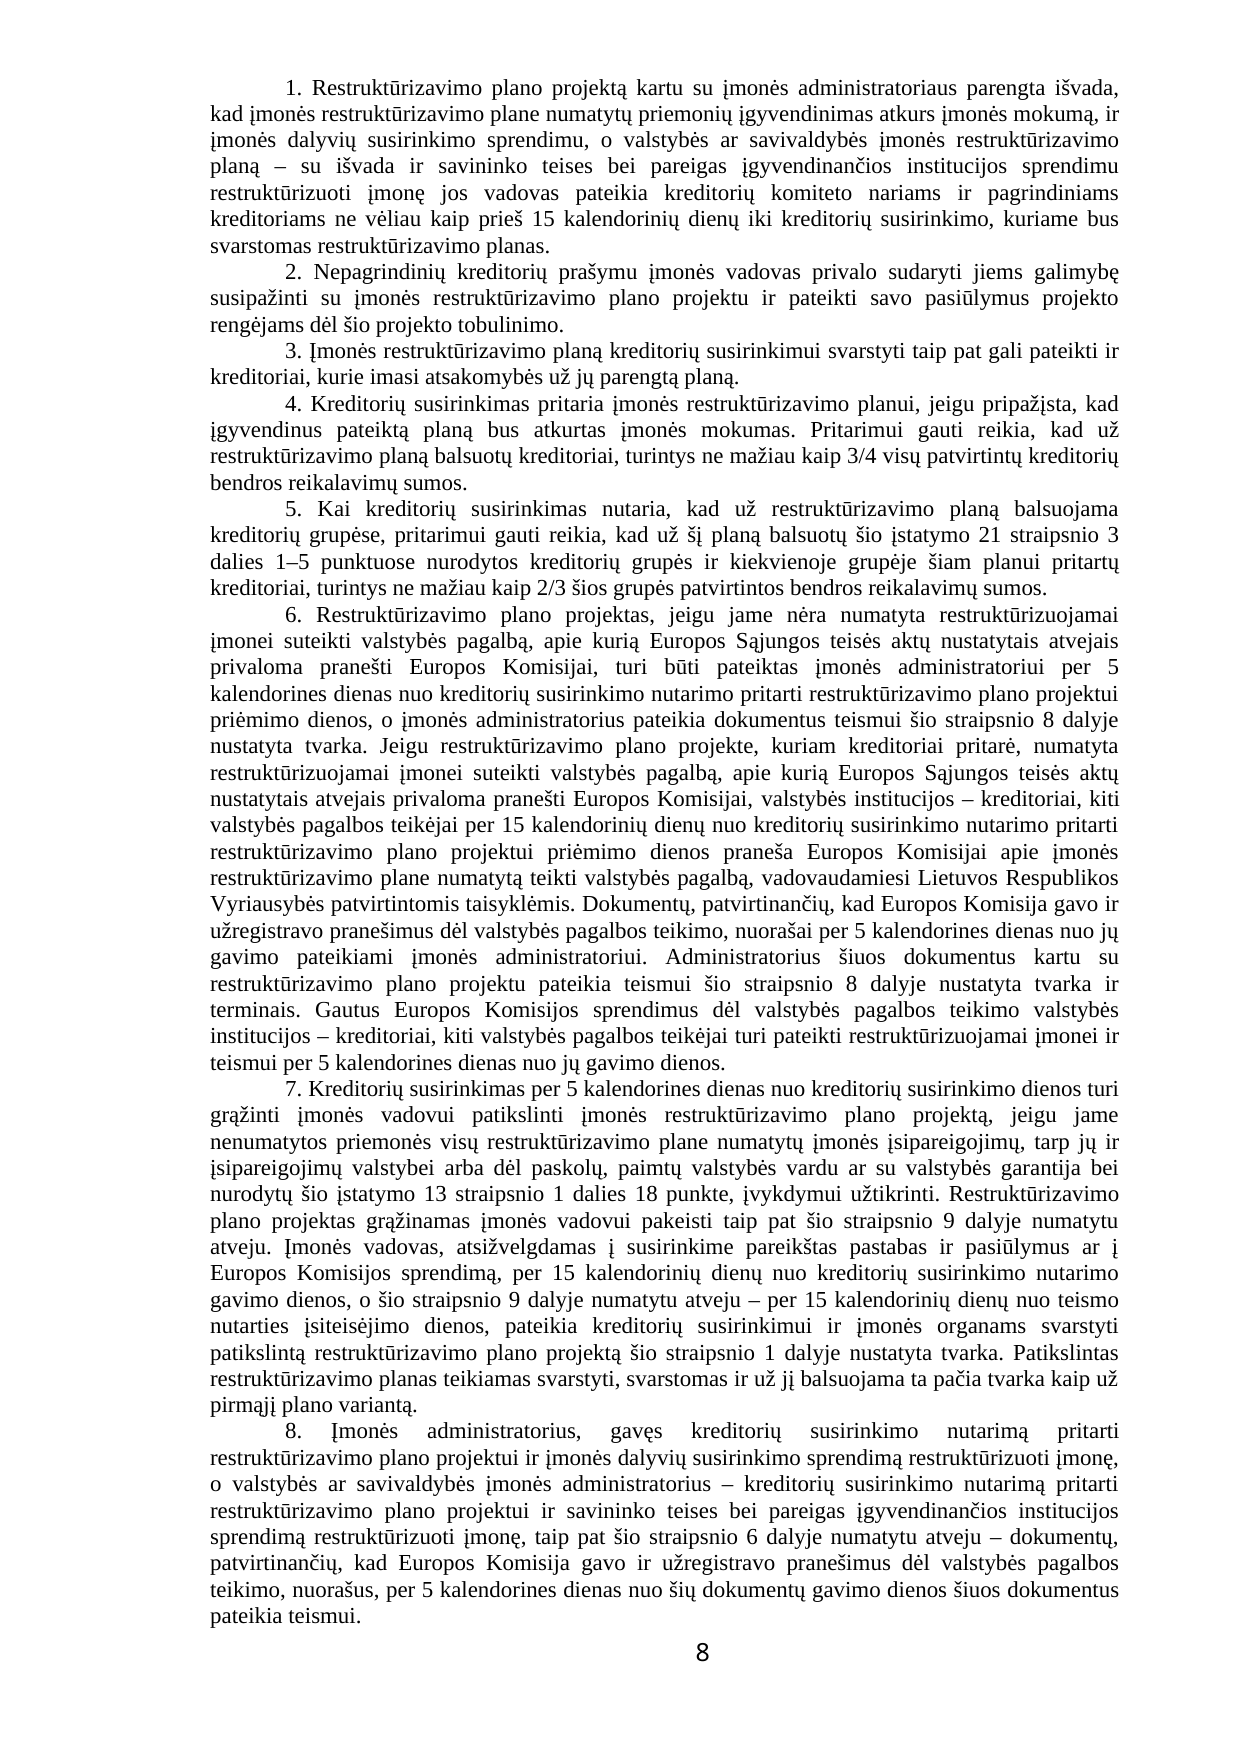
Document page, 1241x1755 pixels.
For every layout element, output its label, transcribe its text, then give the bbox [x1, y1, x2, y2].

text 2. Nepagrindinių kreditorių prašymu įmonės vadovas privalo sudaryti jiems galimybę susipažinti su įmonės restruktūrizavimo plano projektu ir pateikti savo pasiūlymus projekto rengėjams dėl šio projekto tobulinimo. [210, 258, 1120, 337]
text 8. Įmonės administratorius, gavęs kreditorių susirinkimo nutarimą pritarti restruktūrizavimo plano projektui ir įmonės dalyvių susirinkimo sprendimą restruktūrizuoti įmonę, o valstybės ar savivaldybės įmonės administratorius – kreditorių susirinkimo nutarimą pritarti restruktūrizavimo plano projektui ir savininko teises bei pareigas įgyvendinančios institucijos sprendimą restruktūrizuoti įmonę, taip pat šio straipsnio 6 dalyje numatytu atveju – dokumentų, patvirtinančių, kad Europos Komisija gavo ir užregistravo pranešimus dėl valstybės pagalbos teikimo, nuorašus, per 5 kalendorines dienas nuo šių dokumentų gavimo dienos šiuos dokumentus pateikia teismui. [210, 1418, 1120, 1628]
text 5. Kai kreditorių susirinkimas nutaria, kad už restruktūrizavimo planą balsuojama kreditorių grupėse, pritarimui gauti reikia, kad už šį planą balsuotų šio įstatymo 21 straipsnio 3 dalies 1–5 punktuose nurodytos kreditorių grupės ir kiekvienoje grupėje šiam planui pritartų kreditoriai, turintys ne mažiau kaip 2/3 šios grupės patvirtintos bendros reikalavimų sumos. [210, 495, 1120, 601]
text 1. Restruktūrizavimo plano projektą kartu su įmonės administratoriaus parengta išvada, kad įmonės restruktūrizavimo plane numatytų priemonių įgyvendinimas atkurs įmonės mokumą, ir įmonės dalyvių susirinkimo sprendimu, o valstybės ar savivaldybės įmonės restruktūrizavimo planą – su išvada ir savininko teises bei pareigas įgyvendinančios institucijos sprendimu restruktūrizuoti įmonę jos vadovas pateikia kreditorių komiteto nariams ir pagrindiniams kreditoriams ne vėliau kaip prieš 15 kalendorinių dienų iki kreditorių susirinkimo, kuriame bus svarstomas restruktūrizavimo planas. [210, 73, 1120, 258]
text 6. Restruktūrizavimo plano projektas, jeigu jame nėra numatyta restruktūrizuojamai įmonei suteikti valstybės pagalbą, apie kurią Europos Sąjungos teisės aktų nustatytais atvejais privaloma pranešti Europos Komisijai, turi būti pateiktas įmonės administratoriui per 5 kalendorines dienas nuo kreditorių susirinkimo nutarimo pritarti restruktūrizavimo plano projektui priėmimo dienos, o įmonės administratorius pateikia dokumentus teismui šio straipsnio 8 dalyje nustatyta tvarka. Jeigu restruktūrizavimo plano projekte, kuriam kreditoriai pritarė, numatyta restruktūrizuojamai įmonei suteikti valstybės pagalbą, apie kurią Europos Sąjungos teisės aktų nustatytais atvejais privaloma pranešti Europos Komisijai, valstybės institucijos – kreditoriai, kiti valstybės pagalbos teikėjai per 15 kalendorinių dienų nuo kreditorių susirinkimo nutarimo pritarti restruktūrizavimo plano projektui priėmimo dienos praneša Europos Komisijai apie įmonės restruktūrizavimo plane numatytą teikti valstybės pagalbą, vadovaudamiesi Lietuvos Respublikos Vyriausybės patvirtintomis taisyklėmis. Dokumentų, patvirtinančių, kad Europos Komisija gavo ir užregistravo pranešimus dėl valstybės pagalbos teikimo, nuorašai per 5 kalendorines dienas nuo jų gavimo pateikiami įmonės administratoriui. Administratorius šiuos dokumentus kartu su restruktūrizavimo plano projektu pateikia teismui šio straipsnio 8 dalyje nustatyta tvarka ir terminais. Gautus Europos Komisijos sprendimus dėl valstybės pagalbos teikimo valstybės institucijos – kreditoriai, kiti valstybės pagalbos teikėjai turi pateikti restruktūrizuojamai įmonei ir teismui per 5 kalendorines dienas nuo jų gavimo dienos. [210, 601, 1120, 1075]
text 7. Kreditorių susirinkimas per 5 kalendorines dienas nuo kreditorių susirinkimo dienos turi grąžinti įmonės vadovui patikslinti įmonės restruktūrizavimo plano projektą, jeigu jame nenumatytos priemonės visų restruktūrizavimo plane numatytų įmonės įsipareigojimų, tarp jų ir įsipareigojimų valstybei arba dėl paskolų, paimtų valstybės vardu ar su valstybės garantija bei nurodytų šio įstatymo 13 straipsnio 1 dalies 18 punkte, įvykdymui užtikrinti. Restruktūrizavimo plano projektas grąžinamas įmonės vadovui pakeisti taip pat šio straipsnio 9 dalyje numatytu atveju. Įmonės vadovas, atsižvelgdamas į susirinkime pareikštas pastabas ir pasiūlymus ar į Europos Komisijos sprendimą, per 15 kalendorinių dienų nuo kreditorių susirinkimo nutarimo gavimo dienos, o šio straipsnio 9 dalyje numatytu atveju – per 15 kalendorinių dienų nuo teismo nutarties įsiteisėjimo dienos, pateikia kreditorių susirinkimui ir įmonės organams svarstyti patikslintą restruktūrizavimo plano projektą šio straipsnio 1 dalyje nustatyta tvarka. Patikslintas restruktūrizavimo planas teikiamas svarstyti, svarstomas ir už jį balsuojama ta pačia tvarka kaip už pirmąjį plano variantą. [210, 1075, 1120, 1418]
text 3. Įmonės restruktūrizavimo planą kreditorių susirinkimui svarstyti taip pat gali pateikti ir kreditoriai, kurie imasi atsakomybės už jų parengtą planą. [210, 337, 1120, 390]
text 4. Kreditorių susirinkimas pritaria įmonės restruktūrizavimo planui, jeigu pripažįsta, kad įgyvendinus pateiktą planą bus atkurtas įmonės mokumas. Pritarimui gauti reikia, kad už restruktūrizavimo planą balsuotų kreditoriai, turintys ne mažiau kaip 3/4 visų patvirtintų kreditorių bendros reikalavimų sumos. [210, 390, 1120, 495]
